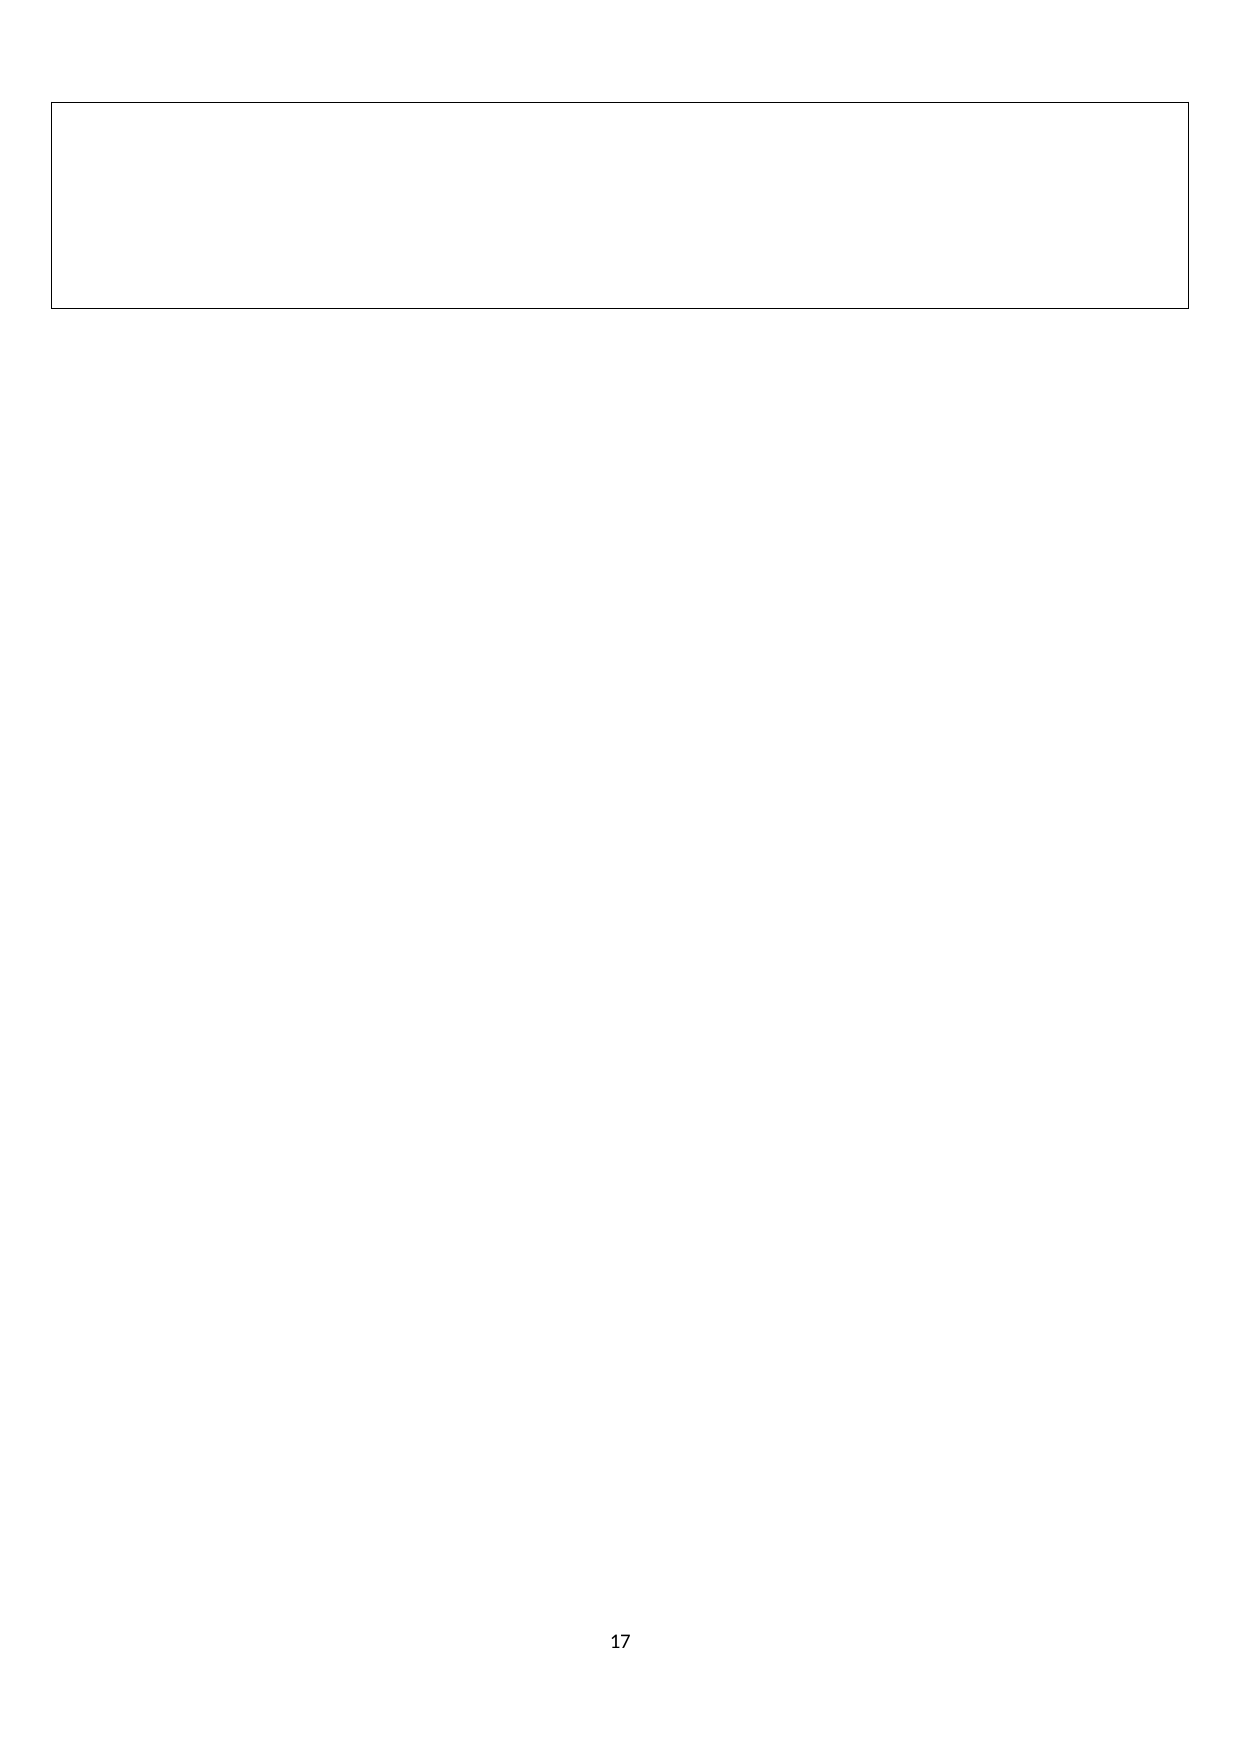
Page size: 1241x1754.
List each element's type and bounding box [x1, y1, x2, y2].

table_cell [52, 103, 1188, 307]
